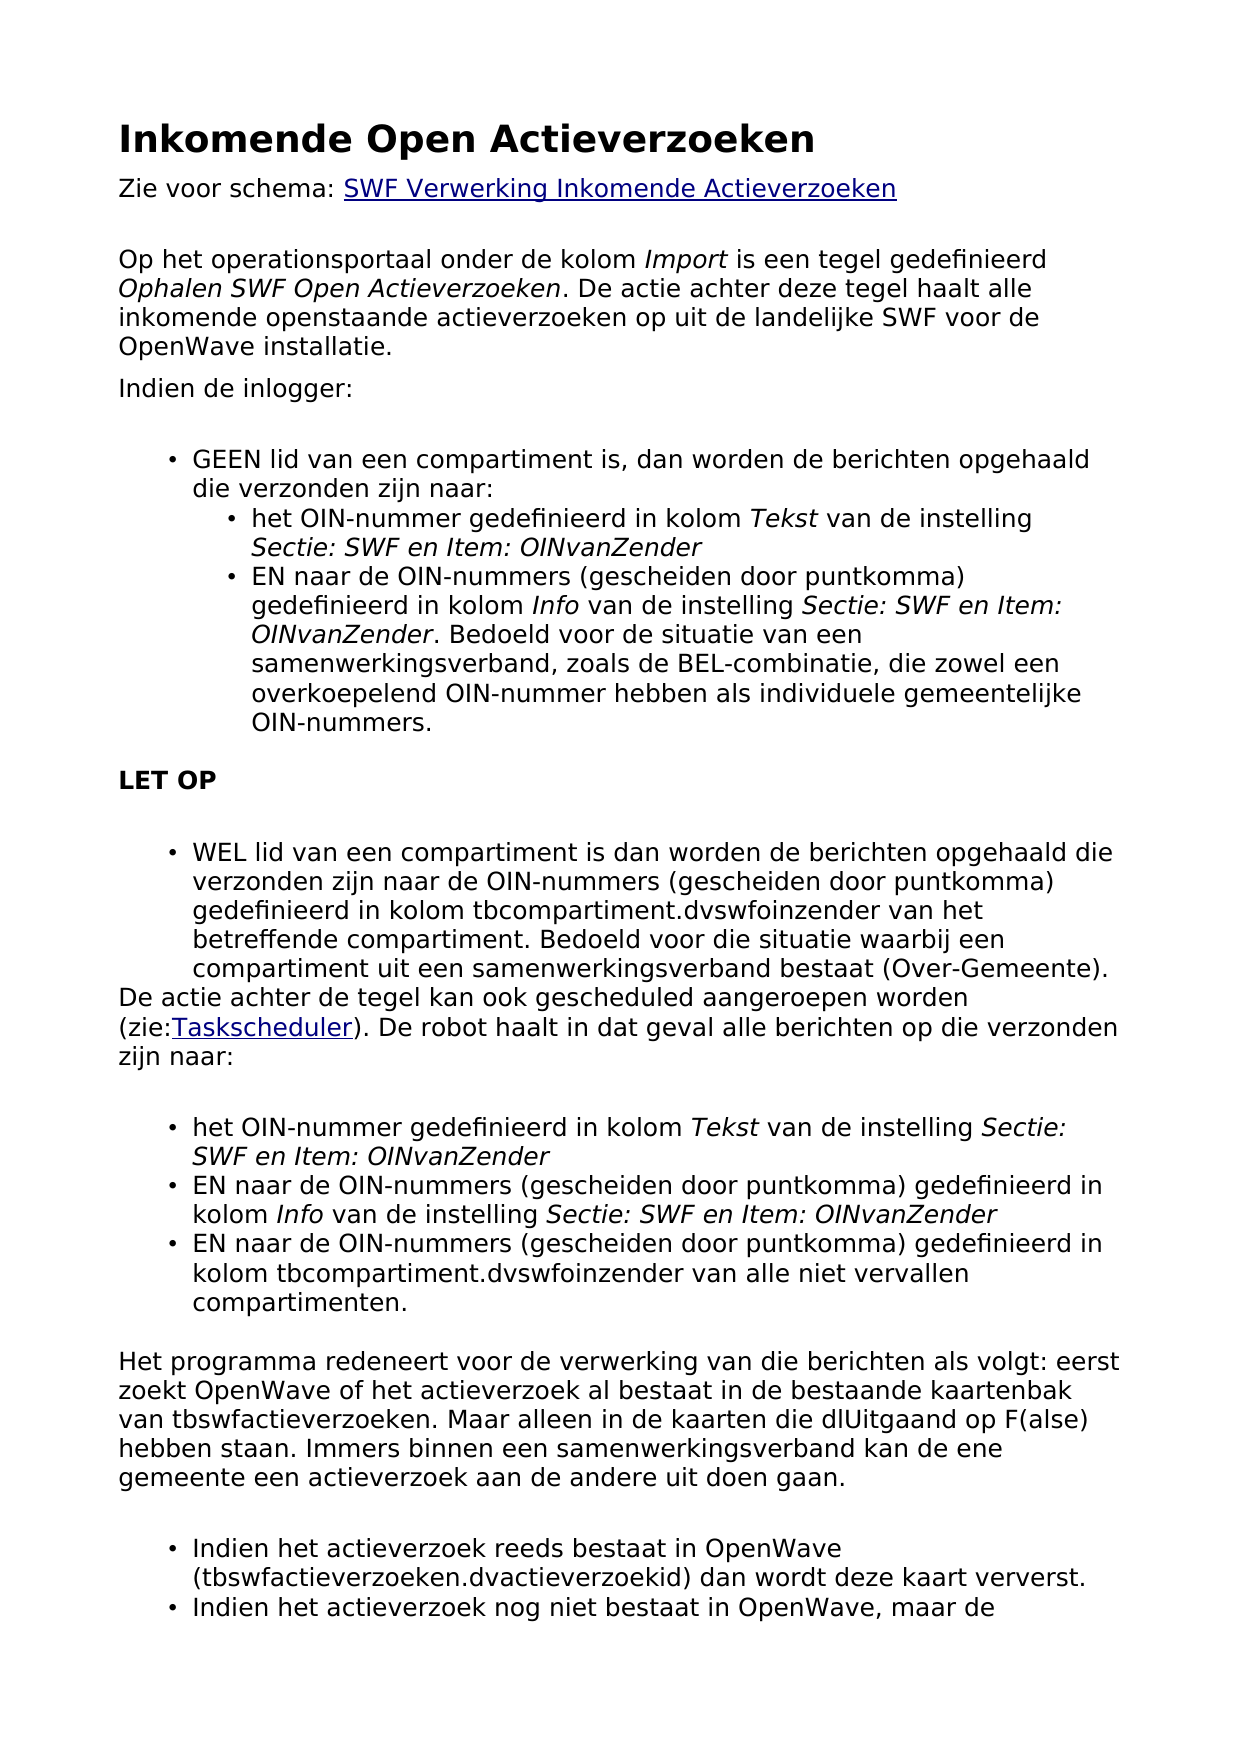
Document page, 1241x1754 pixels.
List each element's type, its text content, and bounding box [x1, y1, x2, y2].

text De actie achter de tegel kan ook gescheduled aangeroepen worden (zie:Taskscheduler). De robot haalt in dat geval alle berichten op die verzonden zijn naar: [118, 983, 1122, 1071]
text Zie voor schema: SWF Verwerking Inkomende Actieverzoeken [118, 174, 1122, 233]
subtitle Inkomende Open Actieverzoeken [118, 118, 1122, 162]
list Indien het actieverzoek nog niet bestaat in OpenWave, maar de [177, 1593, 1122, 1622]
text Het programma redeneert voor de verwerking van die berichten als volgt: eerst zoekt OpenWave of het actieverzoek al bestaat in de bestaande kaartenbak van tbswfactieverzoeken. Maar alleen in de kaarten die dlUitgaand op F(alse) hebben staan. Immers binnen een samenwerkingsverband kan de ene gemeente een actieverzoek aan de andere uit doen gaan. [118, 1347, 1122, 1492]
list EN naar de OIN-nummers (gescheiden door puntkomma) gedefinieerd in kolom Info van de instelling Sectie: SWF en Item: OINvanZender. Bedoeld voor de situatie van een samenwerkingsverband, zoals de BEL-combinatie, die zowel een overkoepelend OIN-nummer hebben als individuele gemeentelijke OIN-nummers. [236, 562, 1122, 737]
list Indien het actieverzoek reeds bestaat in OpenWave (tbswfactieverzoeken.dvactieverzoekid) dan wordt deze kaart ververst. [177, 1534, 1122, 1593]
list EN naar de OIN-nummers (gescheiden door puntkomma) gedefinieerd in kolom tbcompartiment.dvswfoinzender van alle niet vervallen compartimenten. [177, 1230, 1122, 1317]
text Op het operationsportaal onder de kolom Import is een tegel gedefinieerd Ophalen SWF Open Actieverzoeken. De actie achter deze tegel haalt alle inkomende openstaande actieverzoeken op uit de landelijke SWF voor de OpenWave installatie. [118, 245, 1122, 362]
list EN naar de OIN-nummers (gescheiden door puntkomma) gedefinieerd in kolom Info van de instelling Sectie: SWF en Item: OINvanZender [177, 1171, 1122, 1230]
text LET OP [118, 767, 1122, 796]
list GEEN lid van een compartiment is, dan worden de berichten opgehaald die verzonden zijn naar: [177, 445, 1122, 504]
list het OIN-nummer gedefinieerd in kolom Tekst van de instelling Sectie: SWF en Item: OINvanZender [236, 504, 1122, 562]
text Indien de inlogger: [118, 374, 1122, 403]
list WEL lid van een compartiment is dan worden de berichten opgehaald die verzonden zijn naar de OIN-nummers (gescheiden door puntkomma) gedefinieerd in kolom tbcompartiment.dvswfoinzender van het betreffende compartiment. Bedoeld voor die situatie waarbij een compartiment uit een samenwerkingsverband bestaat (Over-Gemeente). [177, 838, 1122, 983]
list het OIN-nummer gedefinieerd in kolom Tekst van de instelling Sectie: SWF en Item: OINvanZender [177, 1113, 1122, 1171]
